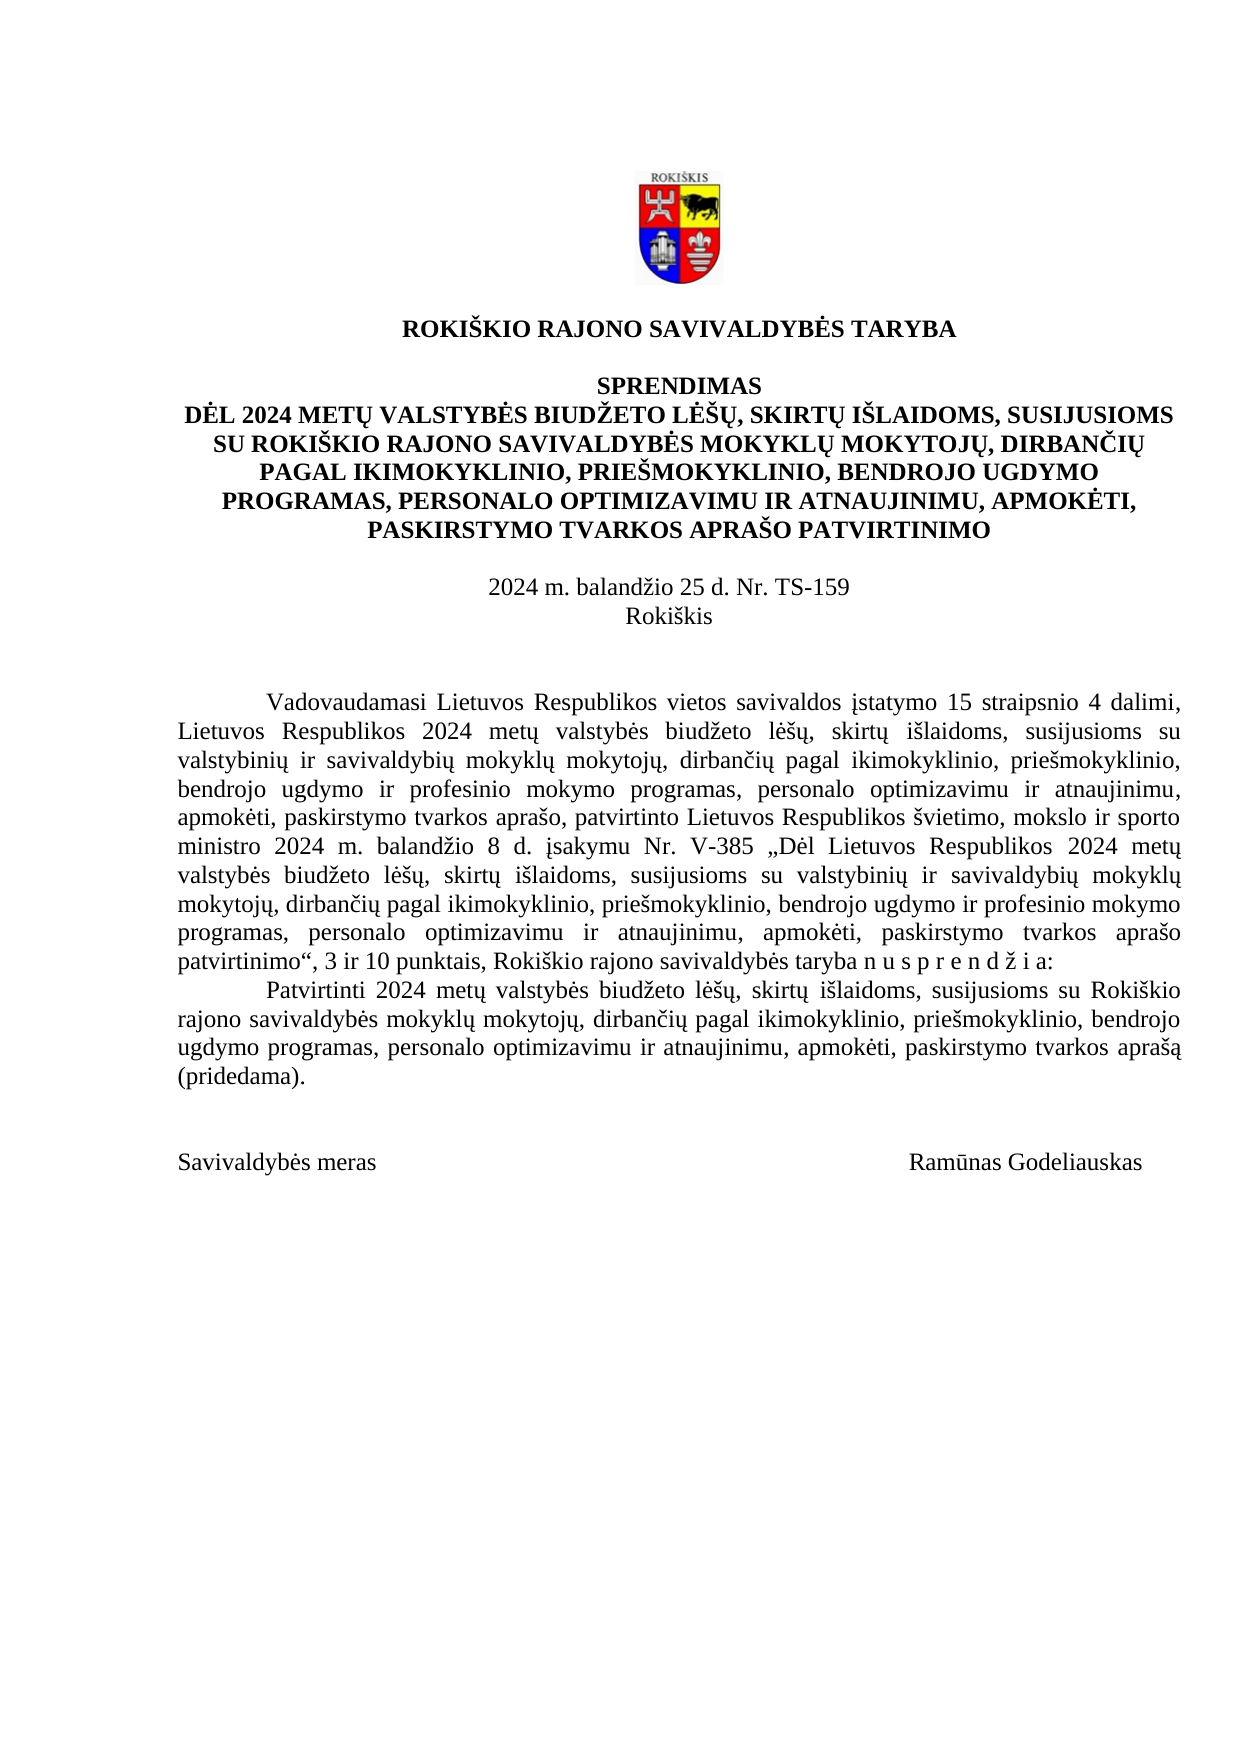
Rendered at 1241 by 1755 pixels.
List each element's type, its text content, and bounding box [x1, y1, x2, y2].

text 2024 m. balandžio 25 d. Nr. TS-159 [177, 572, 1161, 601]
text SPRENDIMAS [177, 371, 1181, 400]
text DĖL 2024 METŲ VALSTYBĖS BIUDŽETO LĖŠŲ, SKIRTŲ IŠLAIDOMS, SUSIJUSIOMS SU ROKIŠKIO RAJONO SAVIVALDYBĖS MOKYKLŲ MOKYTOJŲ, DIRBANČIŲ PAGAL IKIMOKYKLINIO, PRIEŠMOKYKLINIO, BENDROJO UGDYMO PROGRAMAS, PERSONALO OPTIMIZAVIMU IR ATNAUJINIMU, APMOKĖTI, PASKIRSTYMO TVARKOS APRAŠO PATVIRTINIMO [177, 400, 1181, 544]
text ROKIŠKIO RAJONO SAVIVALDYBĖS TARYBA [177, 314, 1181, 342]
text Patvirtinti 2024 metų valstybės biudžeto lėšų, skirtų išlaidoms, susijusioms su Rokiškio rajono savivaldybės mokyklų mokytojų, dirbančių pagal ikimokyklinio, priešmokyklinio, bendrojo ugdymo programas, personalo optimizavimu ir atnaujinimu, apmokėti, paskirstymo tvarkos aprašą (pridedama). [177, 975, 1181, 1090]
text Savivaldybės meras Ramūnas Godeliauskas [177, 1147, 1181, 1176]
text Vadovaudamasi Lietuvos Respublikos vietos savivaldos įstatymo 15 straipsnio 4 dalimi, Lietuvos Respublikos 2024 metų valstybės biudžeto lėšų, skirtų išlaidoms, susijusioms su valstybinių ir savivaldybių mokyklų mokytojų, dirbančių pagal ikimokyklinio, priešmokyklinio, bendrojo ugdymo ir profesinio mokymo programas, personalo optimizavimu ir atnaujinimu, apmokėti, paskirstymo tvarkos aprašo, patvirtinto Lietuvos Respublikos švietimo, mokslo ir sporto ministro 2024 m. balandžio 8 d. įsakymu Nr. V-385 „Dėl Lietuvos Respublikos 2024 metų valstybės biudžeto lėšų, skirtų išlaidoms, susijusioms su valstybinių ir savivaldybių mokyklų mokytojų, dirbančių pagal ikimokyklinio, priešmokyklinio, bendrojo ugdymo ir profesinio mokymo programas, personalo optimizavimu ir atnaujinimu, apmokėti, paskirstymo tvarkos aprašo patvirtinimo“, 3 ir 10 punktais, Rokiškio rajono savivaldybės taryba n u s p r e n d ž i a: [177, 687, 1181, 975]
text Rokiškis [177, 601, 1161, 630]
